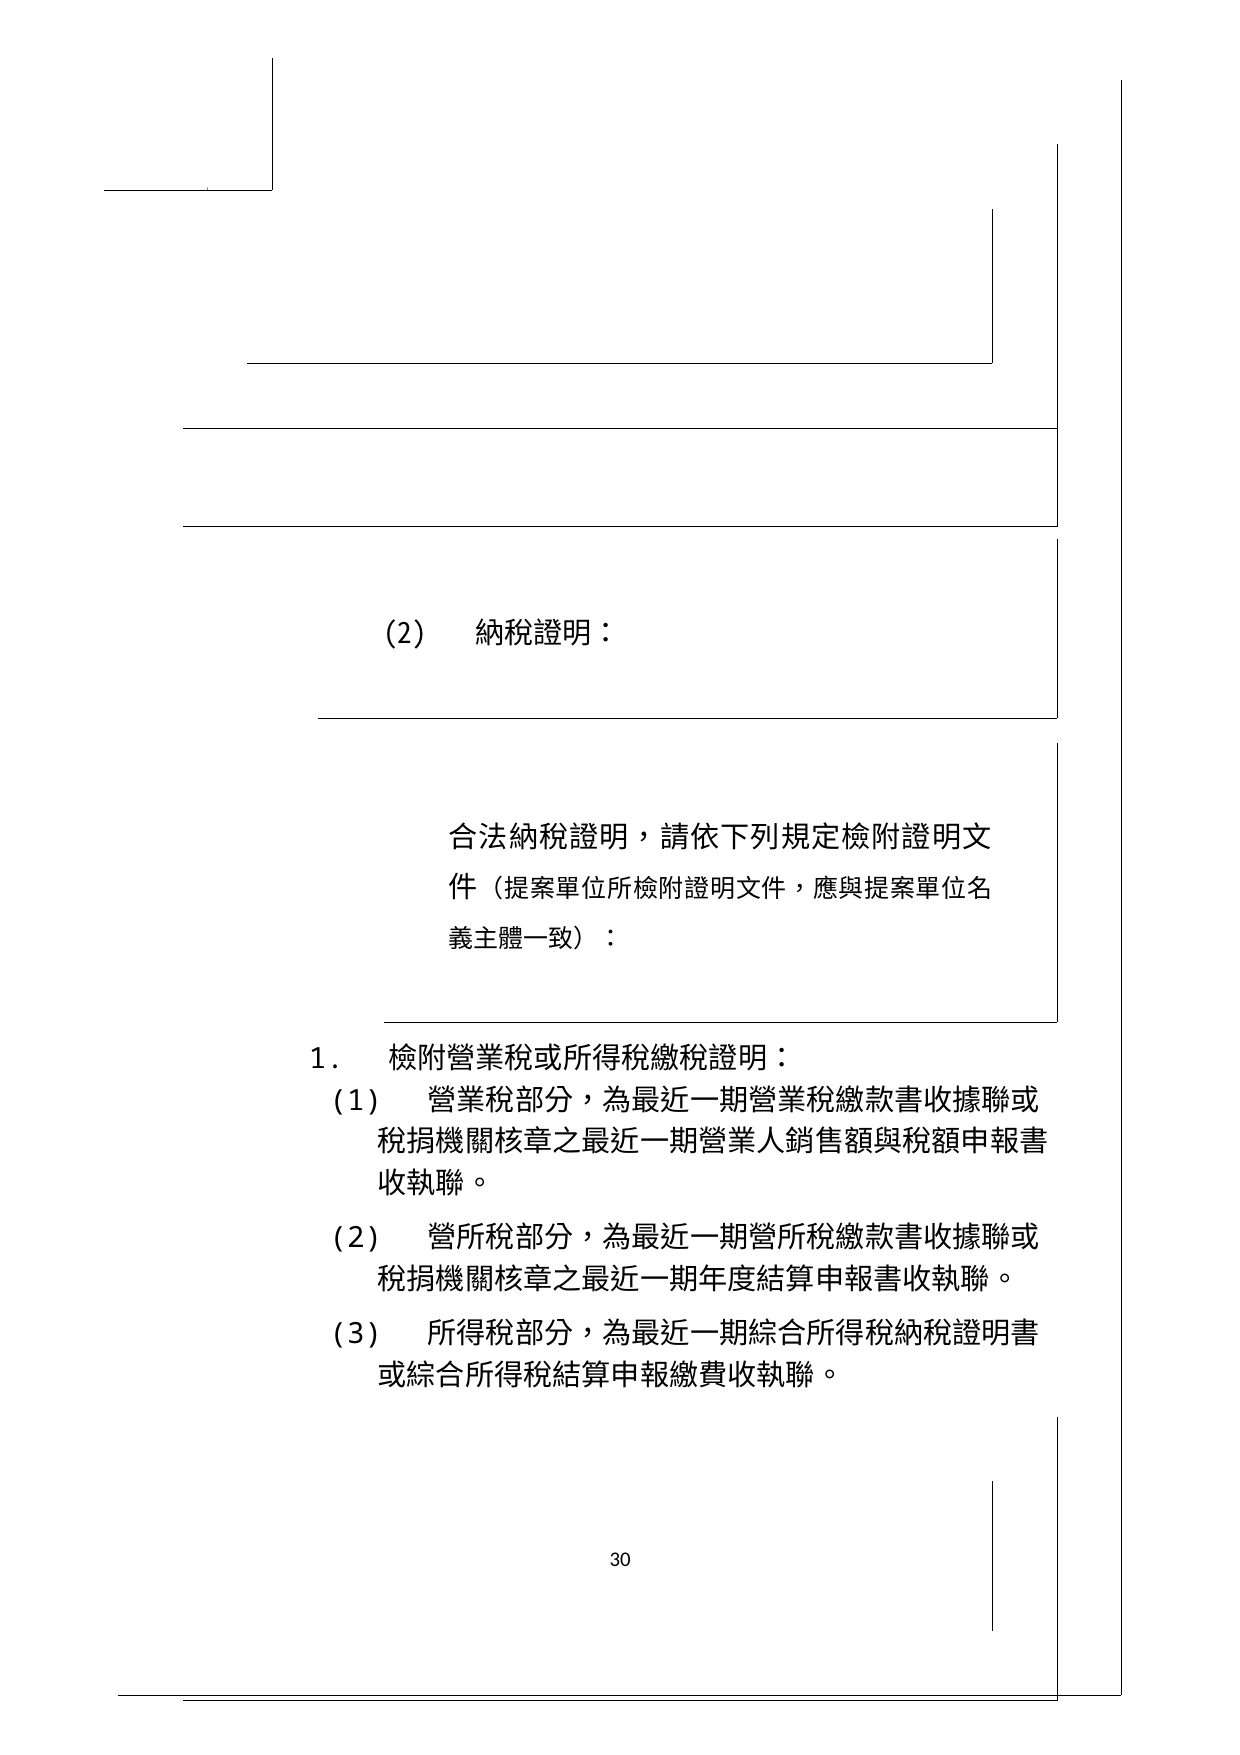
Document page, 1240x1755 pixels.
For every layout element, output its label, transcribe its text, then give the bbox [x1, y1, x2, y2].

list 營所稅部分，為最近一期營所稅繳款書收據聯或稅捐機關核章之最近一期年度結算申報書收執聯。 [329, 1214, 1057, 1297]
list 所得稅部分，為最近一期綜合所得稅納稅證明書或綜合所得稅結算申報繳費收執聯。 [329, 1310, 1057, 1393]
list 營業稅部分，為最近一期營業稅繳款書收據聯或稅捐機關核章之最近一期營業人銷售額與稅額申報書收執聯。 [329, 1077, 1057, 1202]
text 合法納稅證明，請依下列規定檢附證明文件（提案單位所檢附證明文件，應與提案單位名義主體一致）： [384, 743, 1057, 1022]
list 納稅證明： [318, 539, 1057, 718]
list 檢附營業稅或所得稅繳稅證明： [308, 1035, 1057, 1077]
